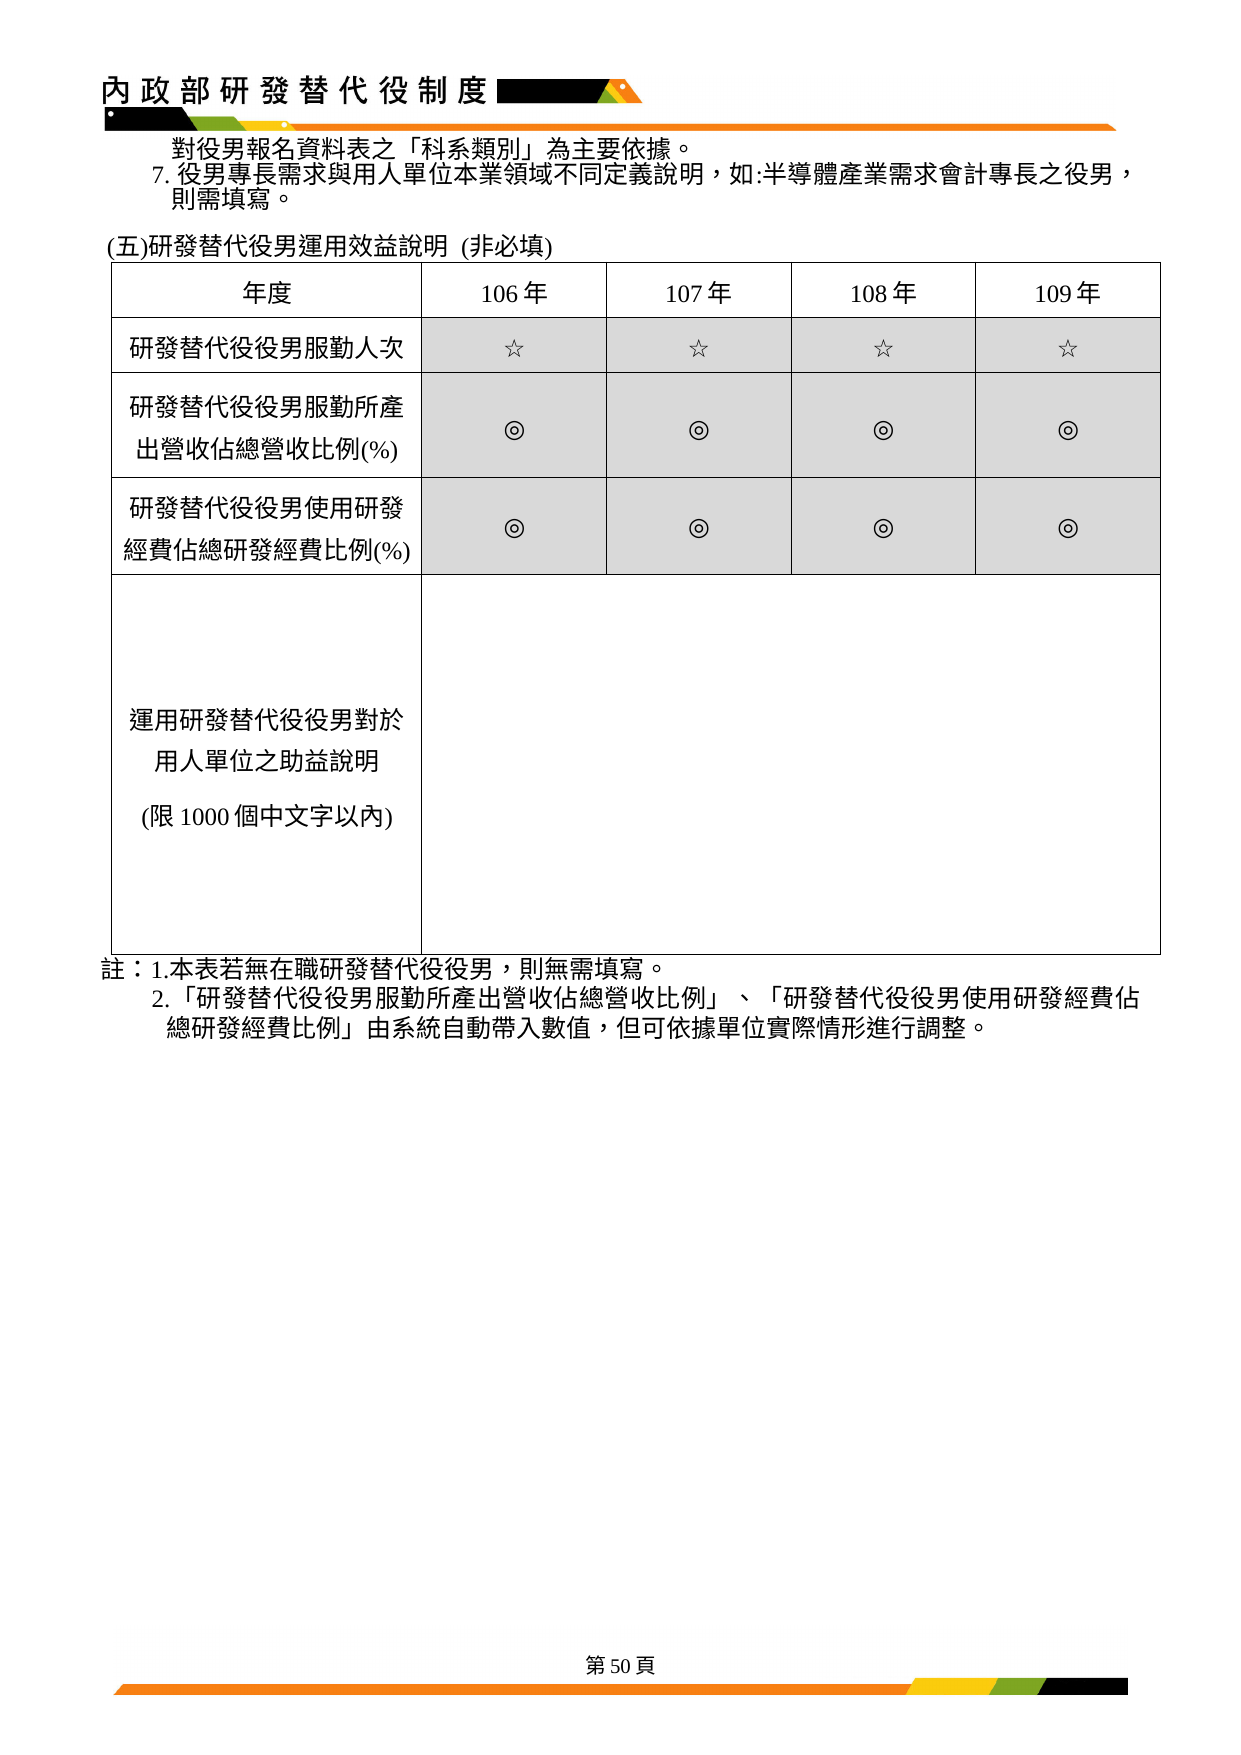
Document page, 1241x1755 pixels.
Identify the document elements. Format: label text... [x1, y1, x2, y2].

table_cell ◎ [976, 373, 1160, 477]
table_cell 運用研發替代役役男對於用人單位之助益說明 (限1000個中文字以內) [112, 575, 421, 954]
text 7. 役男專長需求與用人單位本業領域不同定義說明，如:半導體產業需求會計專長之役男，則需填寫。 [151, 164, 1140, 214]
table_cell ☆ [792, 318, 975, 372]
table_cell ◎ [976, 478, 1160, 574]
picture [113, 1625, 1128, 1698]
table_cell ◎ [792, 478, 975, 574]
text 2.「研發替代役役男服勤所產出營收佔總營收比例」、「研發替代役役男使用研發經費佔總研發經費比例」由系統自動帶入數值，但可依據單位實際情形進行調整。 [151, 984, 1140, 1043]
table_header 年度 [112, 263, 421, 317]
text (五)研發替代役男運用效益說明 (非必填) [100, 232, 1140, 262]
table_header 106年 [422, 263, 606, 317]
table_cell [422, 575, 1160, 954]
text 註：1.本表若無在職研發替代役役男，則無需填寫。 [100, 955, 1140, 984]
table_cell ◎ [792, 373, 975, 477]
table_cell ◎ [422, 373, 606, 477]
table_cell ☆ [976, 318, 1160, 372]
table_cell 研發替代役役男服勤所產出營收佔總營收比例(%) [112, 373, 421, 477]
picture [100, 75, 1117, 139]
table_header 108年 [792, 263, 975, 317]
table_cell ◎ [422, 478, 606, 574]
table_header 109年 [976, 263, 1160, 317]
table_cell ◎ [607, 373, 791, 477]
table_cell 研發替代役役男服勤人次 [112, 318, 421, 372]
text 6.「研發替代役役男報名及用人單位甄選作業」之專長審查，以「役男職務專長需求」比對役男報名資料表之「科系類別」為主要依據。 [151, 139, 1140, 164]
table_cell 研發替代役役男使用研發經費佔總研發經費比例(%) [112, 478, 421, 574]
table_cell ◎ [607, 478, 791, 574]
table_cell ☆ [607, 318, 791, 372]
table_cell ☆ [422, 318, 606, 372]
table_header 107年 [607, 263, 791, 317]
